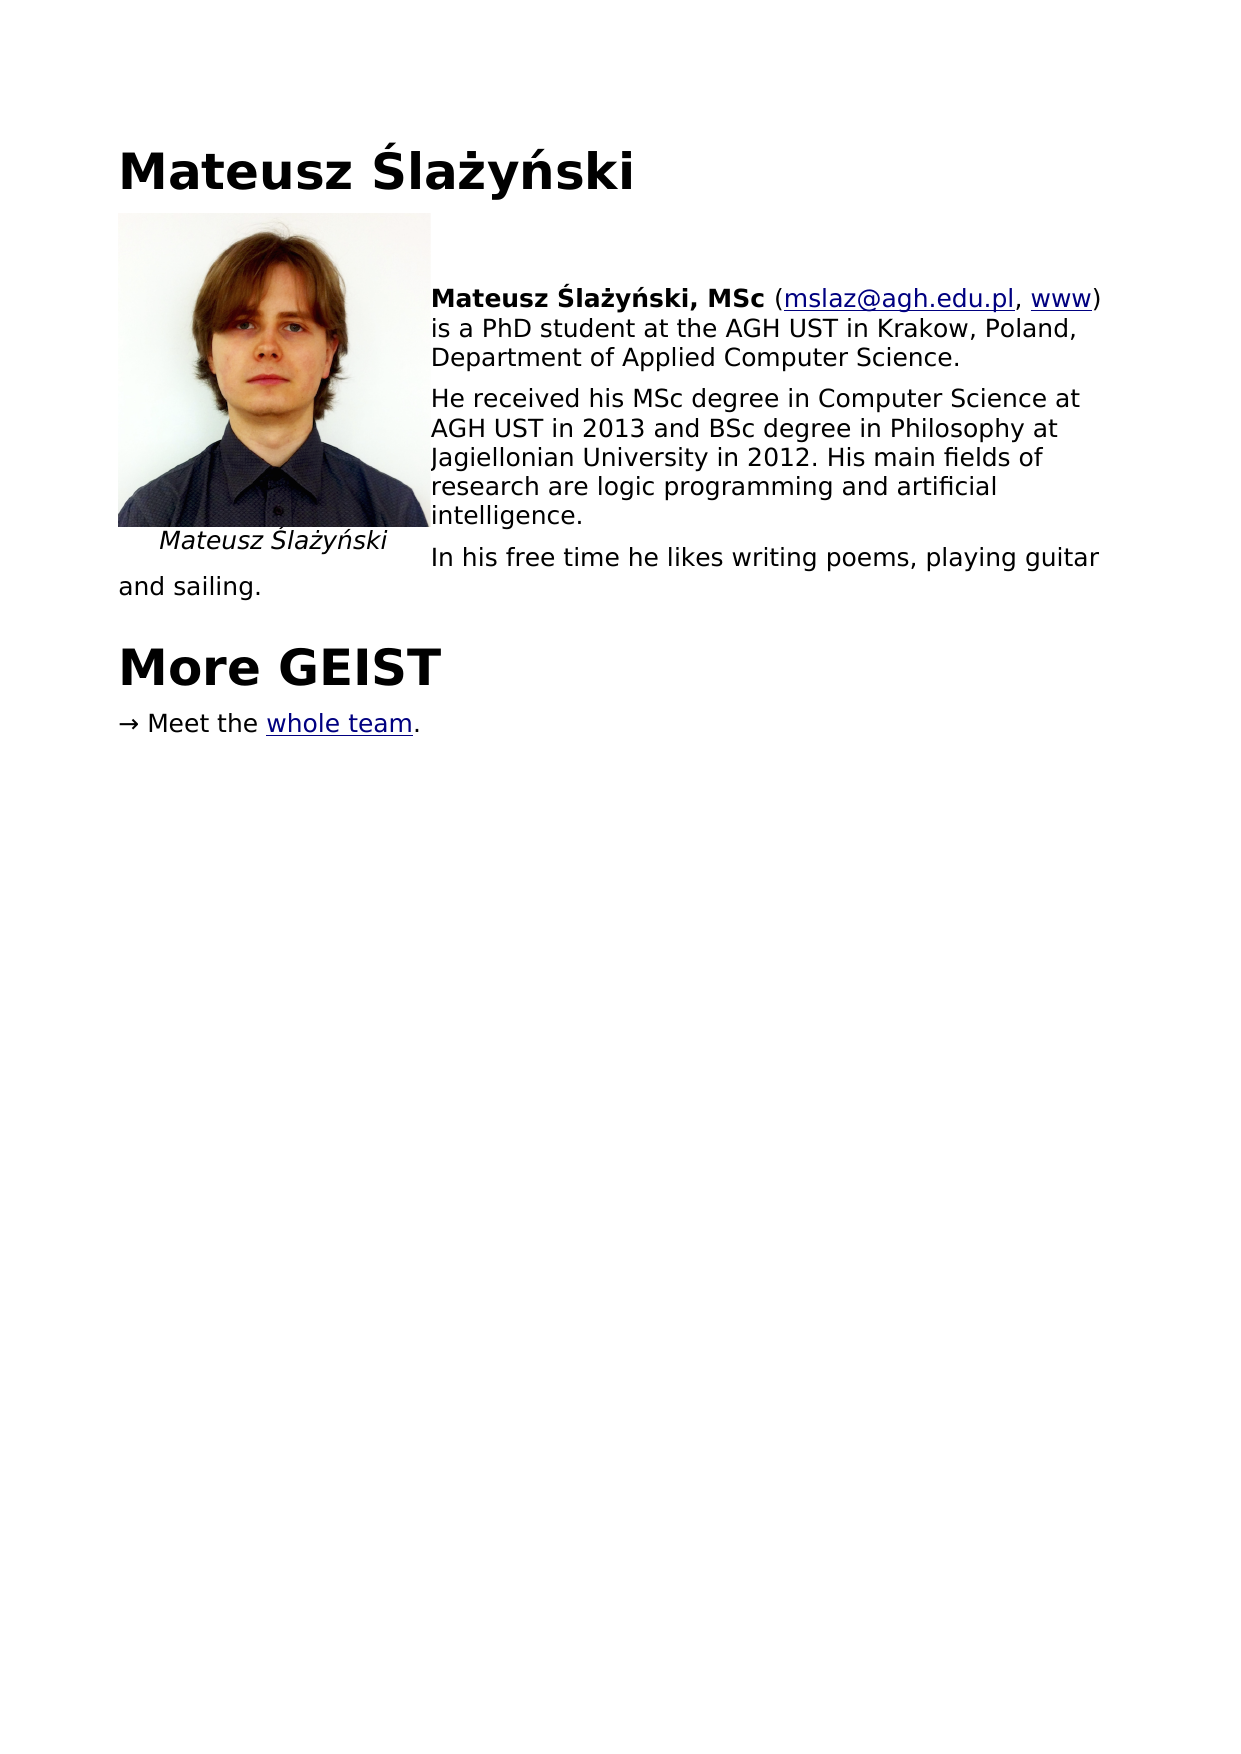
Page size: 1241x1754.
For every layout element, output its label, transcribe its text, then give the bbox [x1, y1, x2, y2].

text He received his MSc degree in Computer Science at AGH UST in 2013 and BSc degree in Philosophy at Jagiellonian University in 2012. His main fields of research are logic programming and artificial intelligence. [431, 385, 1122, 531]
text In his free time he likes writing poems, playing guitar and sailing. [118, 543, 1122, 601]
picture [118, 213, 431, 527]
subtitle More GEIST [118, 639, 1122, 697]
text → Meet the whole team. [118, 709, 1122, 739]
subtitle Mateusz Ślażyński [118, 143, 1122, 201]
text Mateusz Ślażyński [118, 527, 431, 556]
text Mateusz Ślażyński, MSc (mslaz@agh.edu.pl, www) is a PhD student at the AGH UST in Krakow, Poland, Department of Applied Computer Science. [431, 285, 1122, 372]
